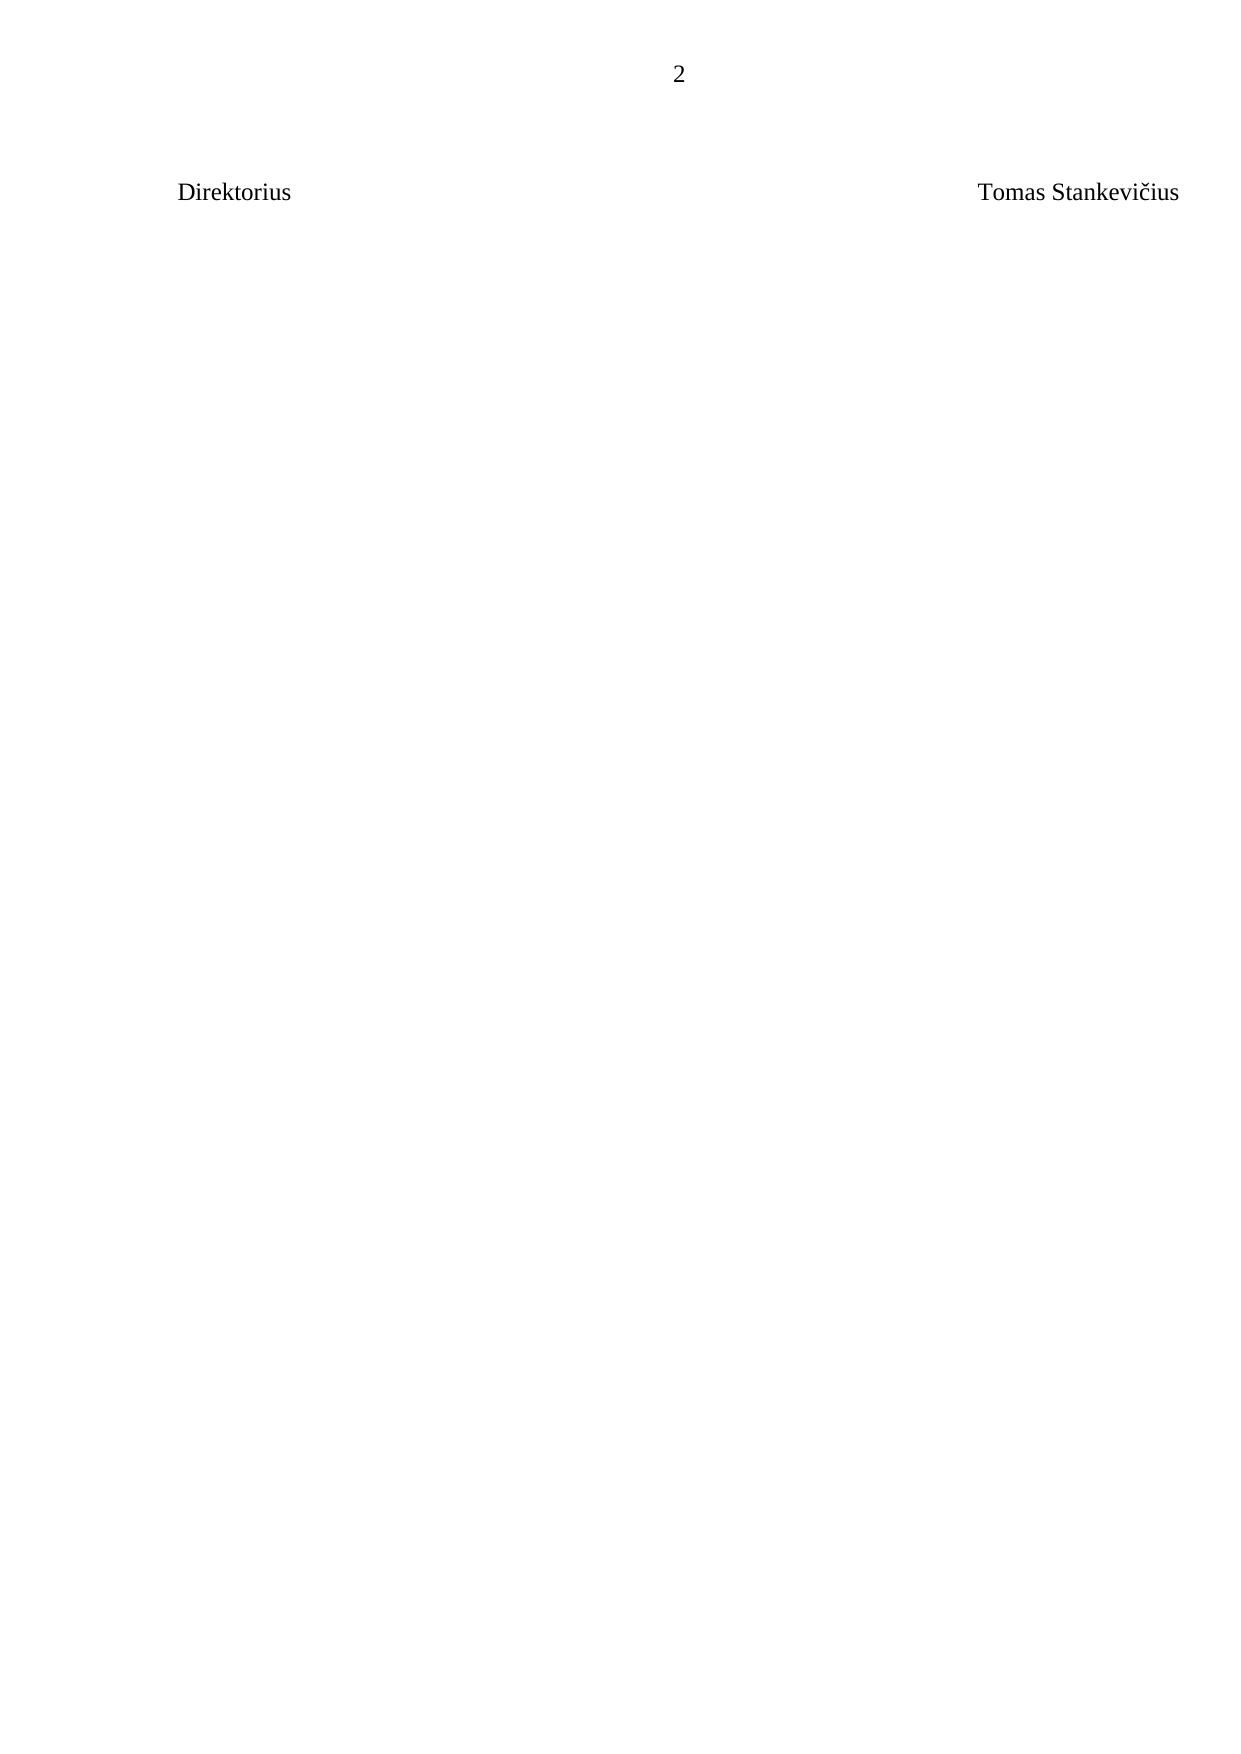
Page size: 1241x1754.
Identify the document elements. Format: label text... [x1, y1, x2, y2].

text Direktorius Tomas Stankevičius [177, 177, 1181, 206]
